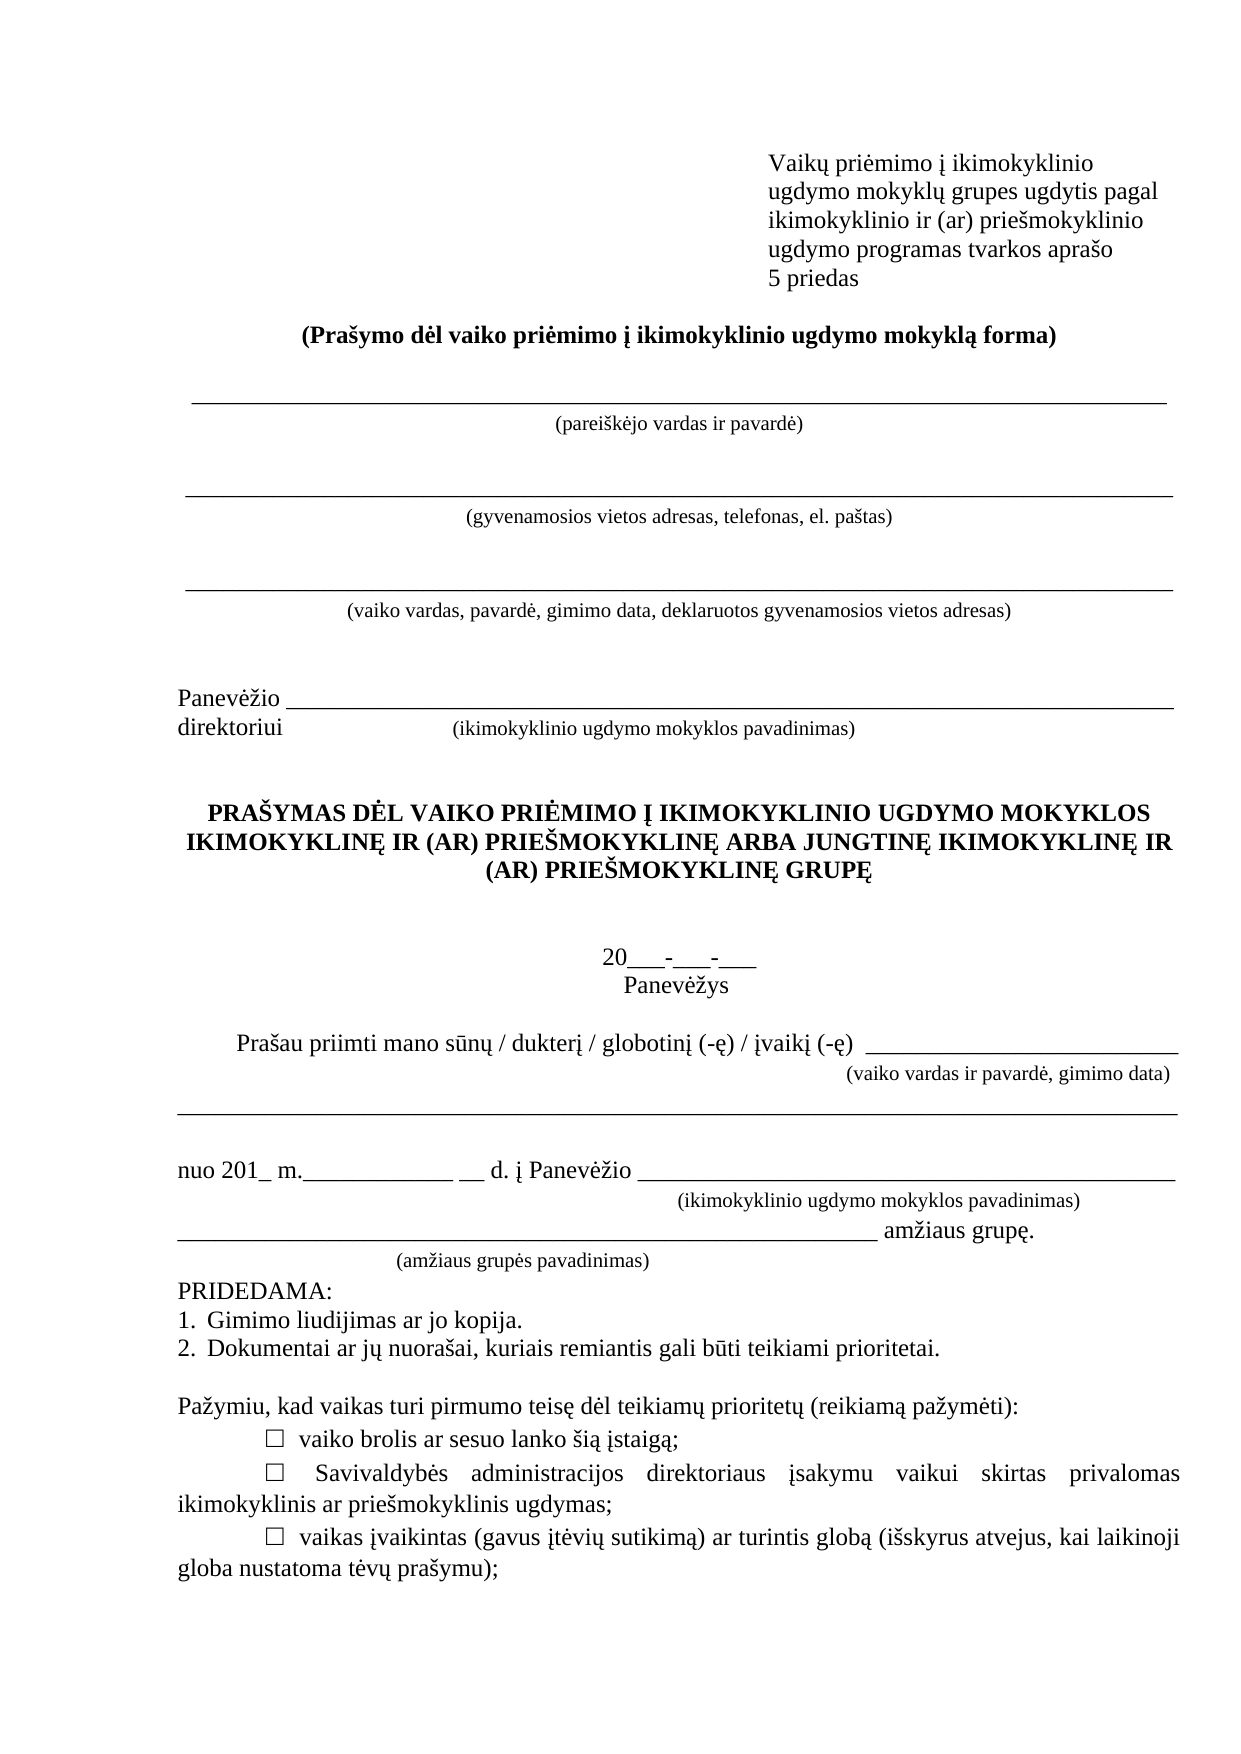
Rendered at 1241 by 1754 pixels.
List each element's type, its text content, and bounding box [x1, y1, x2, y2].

text ugdymo mokyklų grupes ugdytis pagal [768, 176, 1181, 205]
text _______________________________________________________________________________ [177, 471, 1181, 500]
text Panevėžys [177, 971, 1181, 999]
text ______________________________________________________________________________ [177, 378, 1181, 406]
text nuo 201_ m.____________ __ d. į Panevėžio ___________________________________________ [177, 1155, 1181, 1183]
text □ Savivaldybės administracijos direktoriaus įsakymu vaikui skirtas privalomas ikimokyklinis ar priešmokyklinis ugdymas; [177, 1454, 1181, 1518]
text ________________________________________________________ amžiaus grupę. [177, 1215, 1181, 1244]
text (amžiaus grupės pavadinimas) [177, 1248, 1181, 1272]
text ikimokyklinio ir (ar) priešmokyklinio [768, 205, 1181, 234]
text 1. Gimimo liudijimas ar jo kopija. [177, 1305, 1181, 1333]
text _______________________________________________________________________________ [177, 565, 1181, 594]
text (gyvenamosios vietos adresas, telefonas, el. paštas) [177, 504, 1181, 528]
text ugdymo programas tvarkos aprašo [768, 234, 1181, 263]
text PRIDEDAMA: [177, 1276, 1181, 1305]
text Pažymiu, kad vaikas turi pirmumo teisę dėl teikiamų prioritetų (reikiamą pažymėti): [177, 1391, 1181, 1420]
text 5 priedas [768, 263, 1181, 291]
text direktoriui (ikimokyklinio ugdymo mokyklos pavadinimas) [177, 712, 1181, 741]
text 2. Dokumentai ar jų nuorašai, kuriais remiantis gali būti teikiami prioritetai. [177, 1333, 1181, 1362]
text (pareiškėjo vardas ir pavardė) [177, 411, 1181, 435]
text Prašau priimti mano sūnų / dukterį / globotinį (-ę) / įvaikį (-ę) _________________________ [177, 1028, 1181, 1057]
text Panevėžio _______________________________________________________________________ [177, 683, 1181, 712]
text (vaiko vardas ir pavardė, gimimo data) [177, 1061, 1181, 1085]
text (vaiko vardas, pavardė, gimimo data, deklaruotos gyvenamosios vietos adresas) [177, 598, 1181, 622]
text ________________________________________________________________________________ [177, 1089, 1181, 1117]
text Vaikų priėmimo į ikimokyklinio [768, 148, 1181, 176]
text 20___-___-___ [177, 942, 1181, 971]
text □ vaiko brolis ar sesuo lanko šią įstaigą; [266, 1420, 1181, 1454]
text (Prašymo dėl vaiko priėmimo į ikimokyklinio ugdymo mokyklą forma) [177, 320, 1181, 349]
text PRAŠYMAS DĖL VAIKO PRIĖMIMO Į IKIMOKYKLINIO UGDYMO MOKYKLOS IKIMOKYKLINĘ IR (AR) PRIEŠMOKYKLINĘ ARBA JUNGTINĘ IKIMOKYKLINĘ IR (AR) PRIEŠMOKYKLINĘ GRUPĘ [177, 798, 1181, 884]
text □ vaikas įvaikintas (gavus įtėvių sutikimą) ar turintis globą (išskyrus atvejus, kai laikinoji globa nustatoma tėvų prašymu); [177, 1518, 1181, 1584]
text (ikimokyklinio ugdymo mokyklos pavadinimas) [177, 1188, 1181, 1212]
